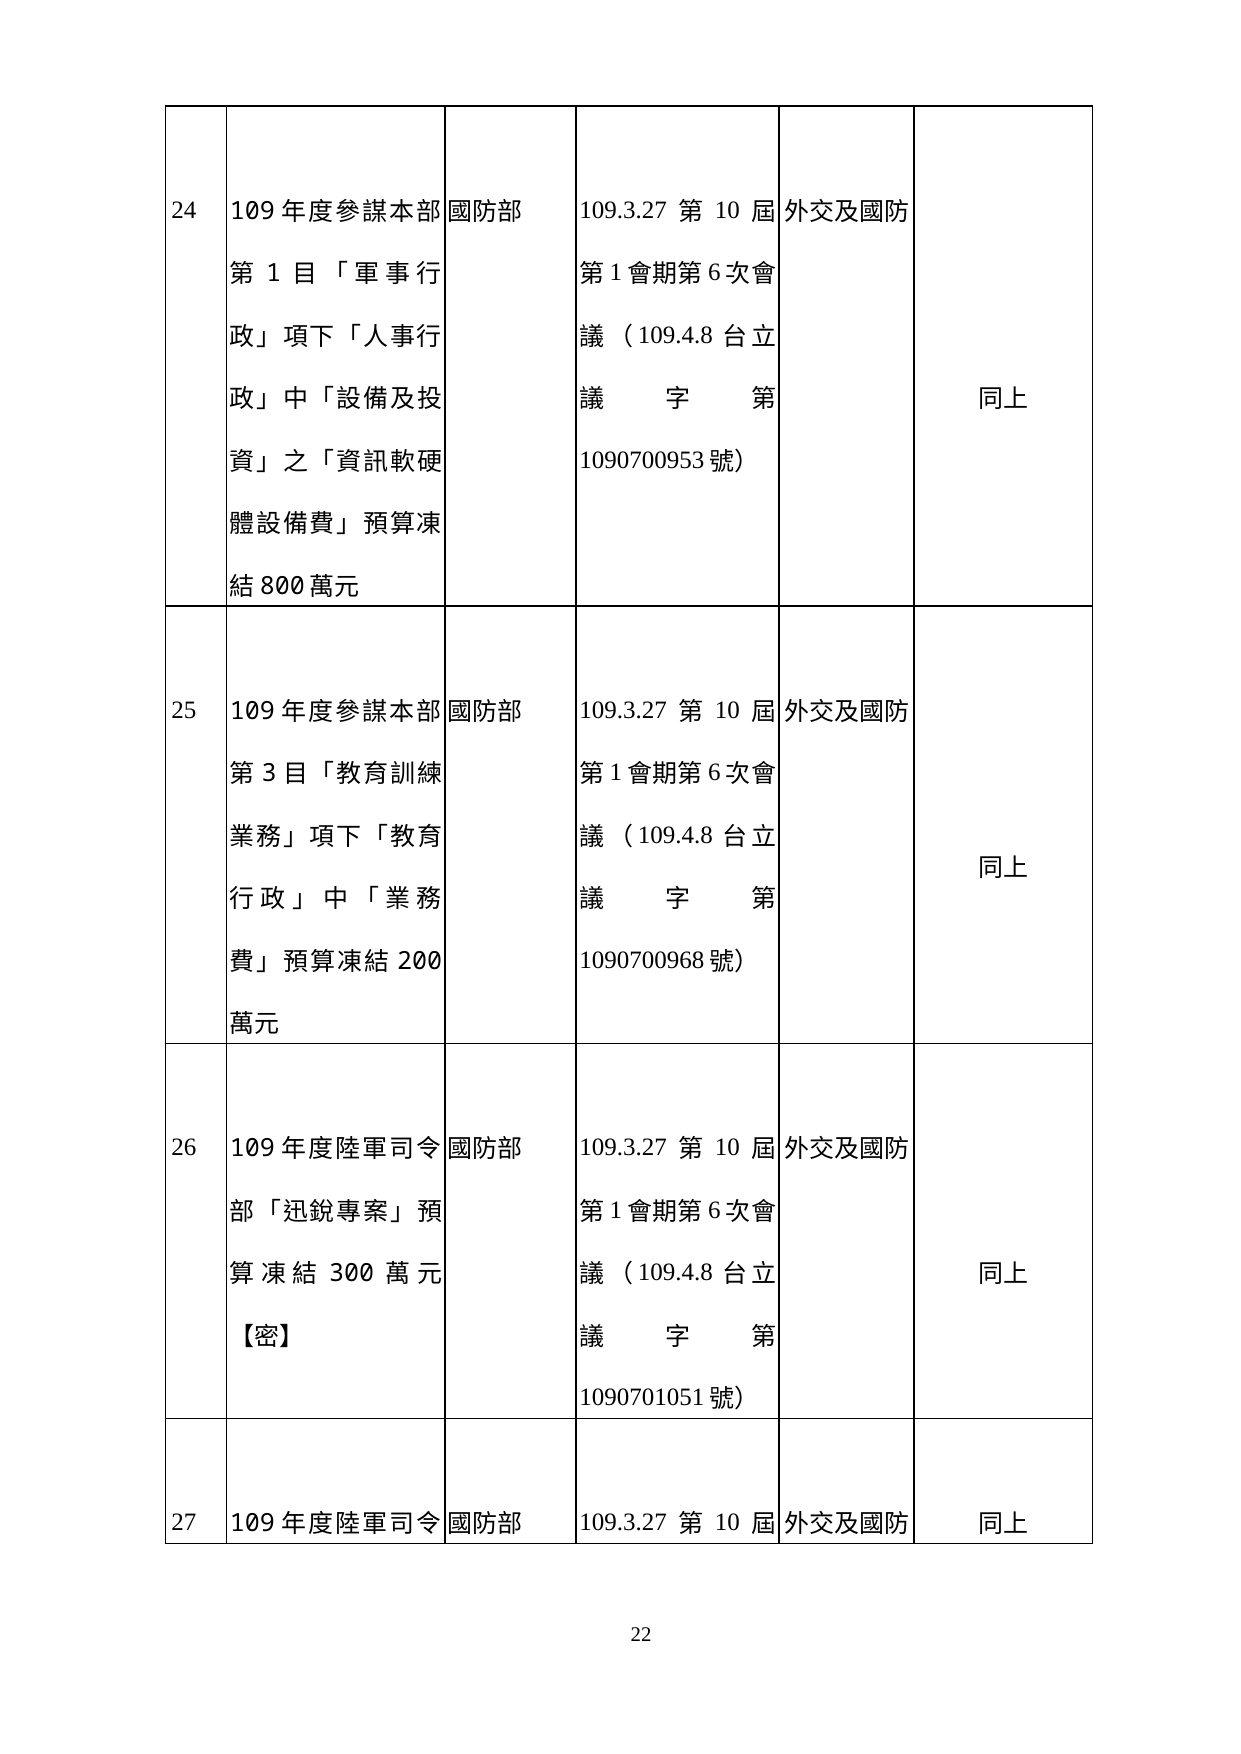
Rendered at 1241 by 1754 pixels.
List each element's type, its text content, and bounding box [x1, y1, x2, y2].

table_cell 外交及國防 [780, 1419, 913, 1543]
table_cell 109年度陸軍司令 [227, 1419, 444, 1543]
table_cell 109.3.27第10屆 [577, 1419, 778, 1543]
table_cell 109年度陸軍司令部「迅銳專案」預算凍結300萬元【密】 [227, 1044, 444, 1418]
table_cell 外交及國防 [780, 107, 913, 605]
table_cell 國防部 [446, 1044, 575, 1418]
table_cell [166, 1419, 226, 1543]
table_cell 109.3.27第10屆第1會期第6次會議（109.4.8台立議字第1090700968號） [577, 607, 778, 1043]
table_cell 同上 [915, 107, 1092, 605]
table_cell 109年度參謀本部第1目「軍事行政」項下「人事行政」中「設備及投資」之「資訊軟硬體設備費」預算凍結800萬元 [227, 107, 444, 605]
table_cell 109.3.27第10屆第1會期第6次會議（109.4.8台立議字第1090700953號） [577, 107, 778, 605]
table_cell 國防部 [446, 1419, 575, 1543]
table_cell 同上 [915, 1419, 1092, 1543]
table_cell [166, 607, 226, 1043]
table_cell 同上 [915, 607, 1092, 1043]
table_cell 109.3.27第10屆第1會期第6次會議（109.4.8台立議字第1090701051號） [577, 1044, 778, 1418]
table_cell 外交及國防 [780, 607, 913, 1043]
table_cell [166, 107, 226, 605]
table_cell 外交及國防 [780, 1044, 913, 1418]
table_cell 109年度參謀本部第3目「教育訓練業務」項下「教育行政」中「業務費」預算凍結200萬元 [227, 607, 444, 1043]
table_cell 國防部 [446, 107, 575, 605]
table_cell 國防部 [446, 607, 575, 1043]
table_cell 同上 [915, 1044, 1092, 1418]
table_cell [166, 1044, 226, 1418]
